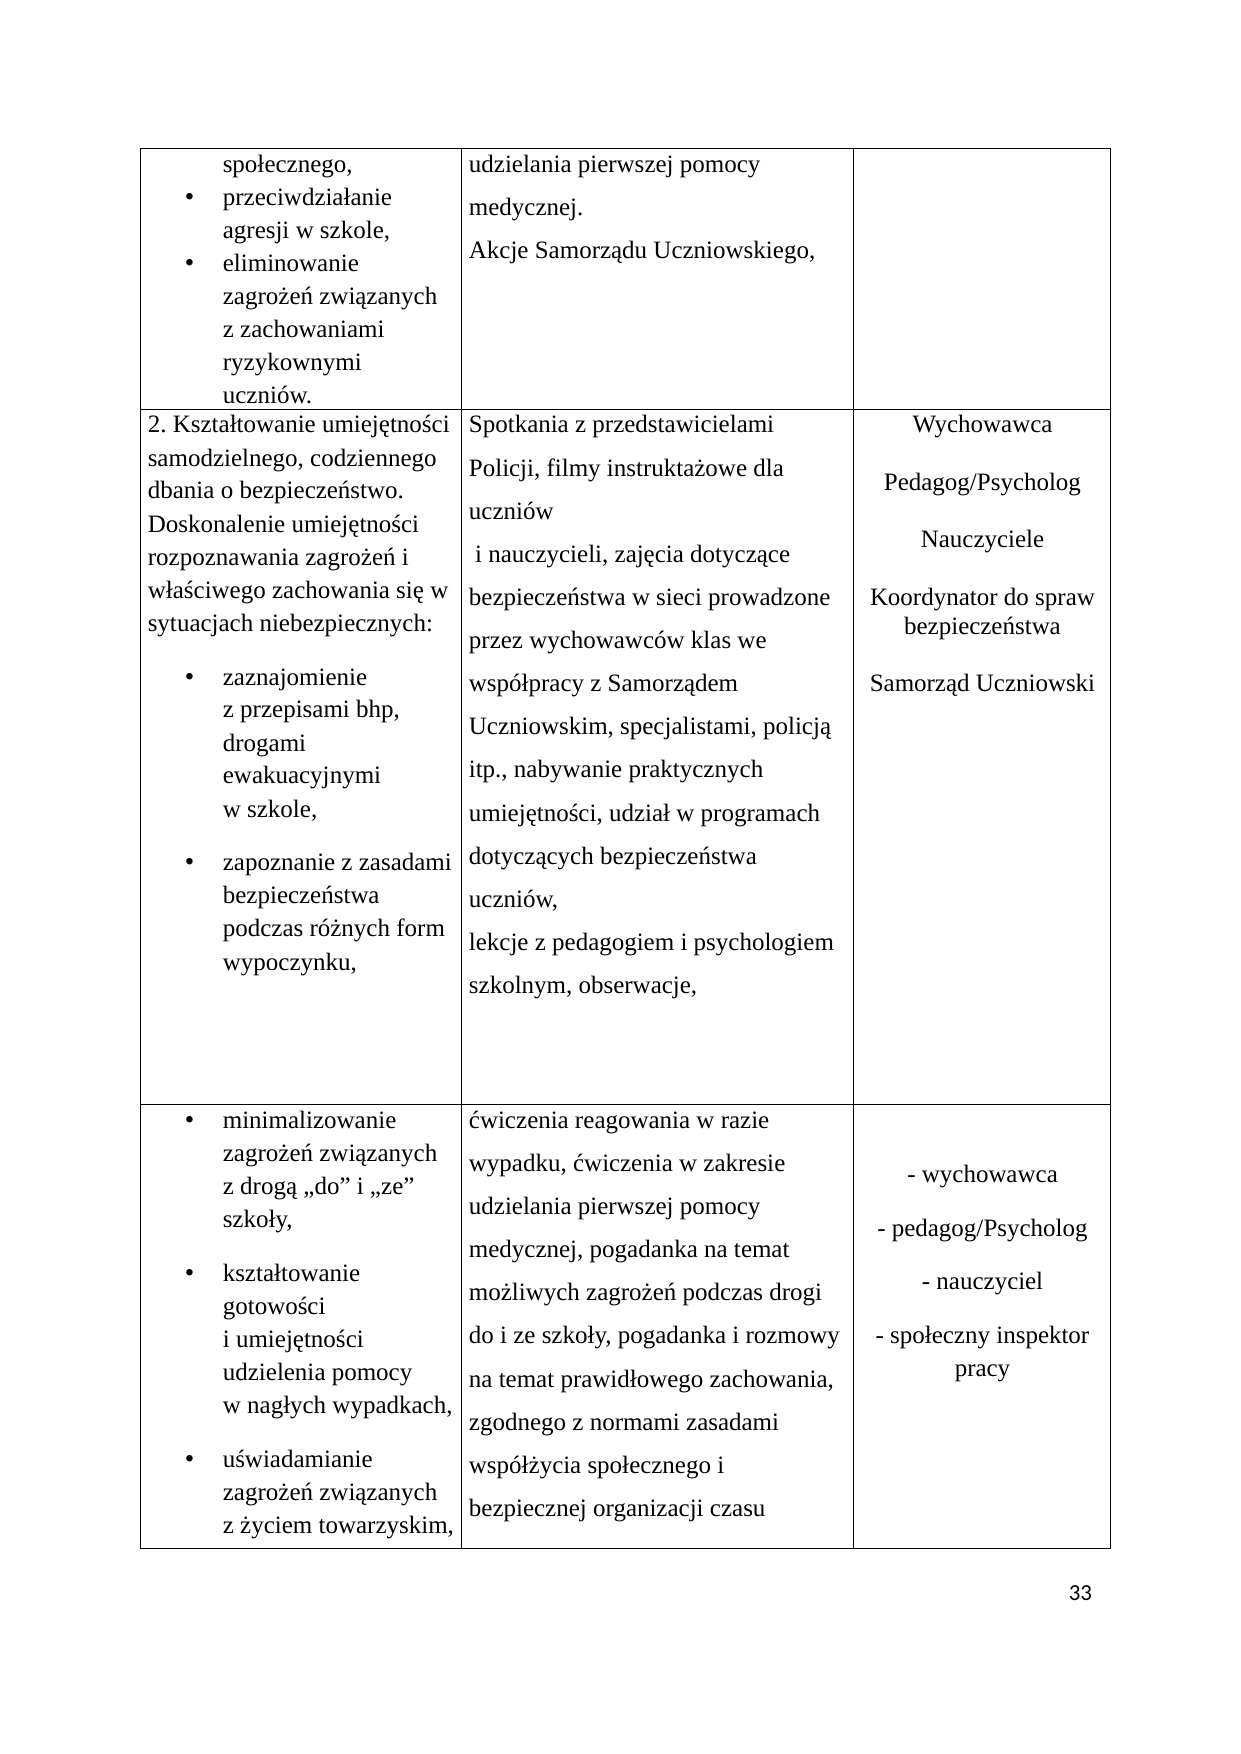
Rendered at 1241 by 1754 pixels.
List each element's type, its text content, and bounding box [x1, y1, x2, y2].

table_cell minimalizowanie zagrożeń związanych z drogą „do” i „ze” szkoły, kształtowanie gotowości i umiejętności udzielenia pomocy w nagłych wypadkach, uświadamianie zagrożeń związanych z życiem towarzyskim, [141, 1105, 461, 1548]
table_cell 1. Zwiększenie poziomu bezpieczeństwa ucznia w szkole: ochrona uczniów przed skutkami niepożądanych zachowań, działań, ludzi z zewnątrz, wdrożenie uczniów do przestrzegania procedur i przepisów związanych z bezpieczeństwem, uczenie zasad postępowania w sytuacjach zagrożenia, doskonalenie kompetencji kadry pedagogicznej w zakresie znajomości i przestrzegania przepisów, eliminowanie zagrożeń pożarowych, zapewnienie bezpieczeństwa i higieny pracy oraz odpoczynku między lekcjami, ochrona mienia społecznego, przeciwdziałanie agresji w szkole, eliminowanie zagrożeń związanych z zachowaniami ryzykownymi uczniów. [141, 149, 461, 408]
table_cell - wychowawca - pedagog/Psycholog - nauczyciel - społeczny inspektor pracy [854, 1105, 1110, 1548]
table_cell Spotkania z przedstawicielami Policji, filmy instruktażowe dla uczniów i nauczycieli, zajęcia dotyczące bezpieczeństwa w sieci prowadzone przez wychowawców klas we współpracy z Samorządem Uczniowskim, specjalistami, policją itp., nabywanie praktycznych umiejętności, udział w programach dotyczących bezpieczeństwa uczniów, lekcje z pedagogiem i psychologiem szkolnym, obserwacje, [462, 410, 853, 1104]
table_cell Wychowawca Pedagog/Psycholog Nauczyciele Koordynator do spraw bezpieczeństwa Samorząd Uczniowski [854, 410, 1110, 1104]
table_cell 2. Kształtowanie umiejętności samodzielnego, codziennego dbania o bezpieczeństwo. Doskonalenie umiejętności rozpoznawania zagrożeń i właściwego zachowania się w sytuacjach niebezpiecznych: zaznajomienie z przepisami bhp, drogami ewakuacyjnymi w szkole, zapoznanie z zasadami bezpieczeństwa podczas różnych form wypoczynku, [141, 410, 461, 1104]
table_cell [854, 149, 1110, 408]
table_cell udzielania pierwszej pomocy medycznej. Akcje Samorządu Uczniowskiego, [462, 149, 853, 408]
table_cell ćwiczenia reagowania w razie wypadku, ćwiczenia w zakresie udzielania pierwszej pomocy medycznej, pogadanka na temat możliwych zagrożeń podczas drogi do i ze szkoły, pogadanka i rozmowy na temat prawidłowego zachowania, zgodnego z normami zasadami współżycia społecznego i bezpiecznej organizacji czasu [462, 1105, 853, 1548]
